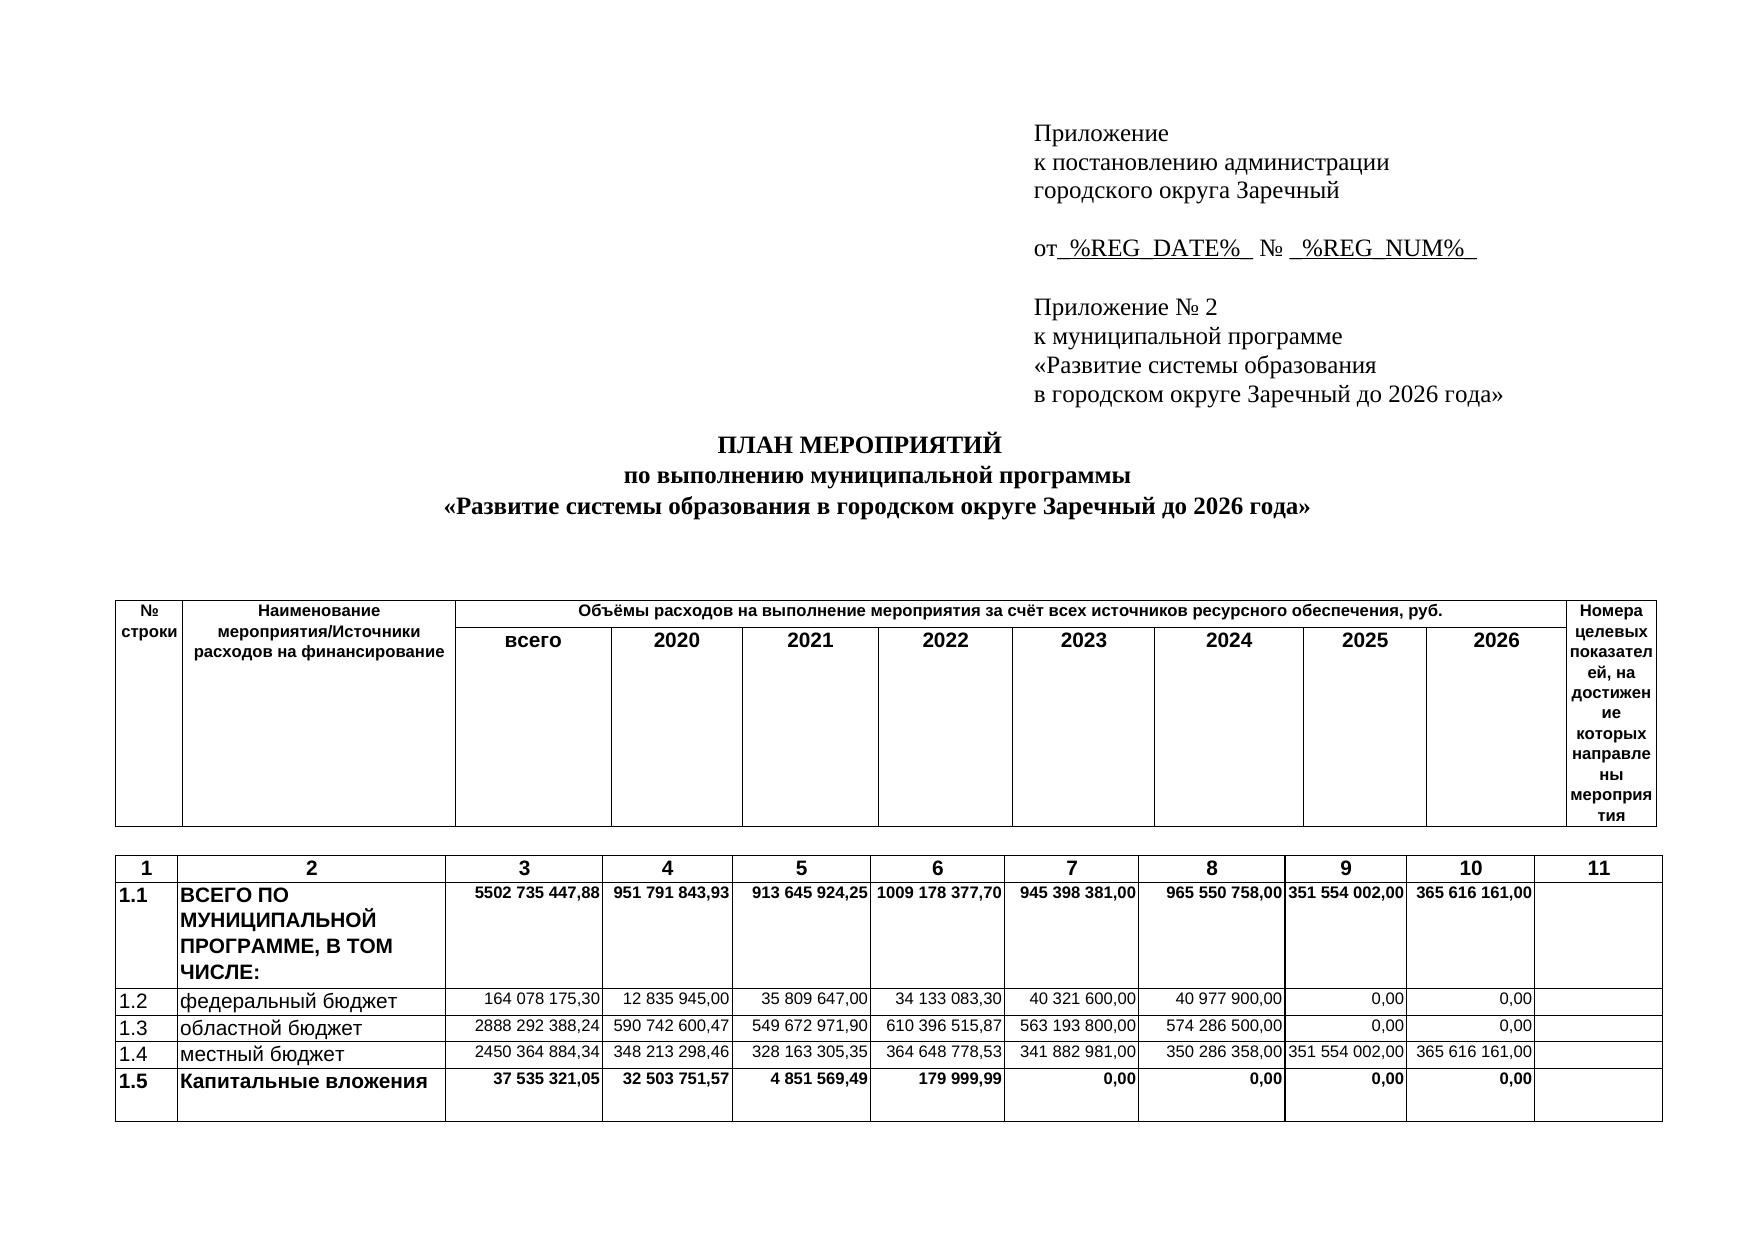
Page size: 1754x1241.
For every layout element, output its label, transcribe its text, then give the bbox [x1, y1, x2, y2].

table_cell 364 648 778,53 [871, 1042, 1004, 1068]
table_header 2 [178, 856, 445, 882]
table_cell 1.1 [116, 883, 177, 988]
table_cell 40 977 900,00 [1139, 989, 1284, 1014]
table_cell 951 791 843,93 [603, 883, 732, 988]
table_cell 37 535 321,05 [446, 1069, 602, 1121]
table_header ПЛАН МЕРОПРИЯТИЙ [119, 408, 1636, 461]
text городского округа Заречный [118, 176, 1654, 204]
table_cell 0,00 [1407, 1016, 1534, 1041]
table_cell местный бюджет [178, 1042, 445, 1068]
table_cell 2450 364 884,34 [446, 1042, 602, 1068]
table_cell [1535, 1016, 1662, 1041]
table_cell 913 645 924,25 [733, 883, 870, 988]
table_header 1 [116, 856, 177, 882]
table_cell Капитальные вложения [178, 1069, 445, 1121]
table_cell 590 742 600,47 [603, 1016, 732, 1041]
table_cell 351 554 002,00 [1286, 883, 1406, 988]
table_cell 5502 735 447,88 [446, 883, 602, 988]
table_cell 0,00 [1286, 1016, 1406, 1041]
table_cell [1535, 1069, 1662, 1121]
table_cell 0,00 [1286, 989, 1406, 1014]
text к муниципальной программе [118, 321, 1654, 350]
table_cell 2026 [1427, 628, 1566, 826]
table_cell всего [456, 628, 611, 826]
table_cell 549 672 971,90 [733, 1016, 870, 1041]
table_cell 1.4 [116, 1042, 177, 1068]
table_cell областной бюджет [178, 1016, 445, 1041]
table_cell 2020 [612, 628, 742, 826]
table_header 8 [1139, 856, 1284, 882]
table_header Номера целевых показателей, на достижение которых направлены мероприятия [1567, 601, 1656, 826]
table_cell [1535, 989, 1662, 1014]
table_cell 610 396 515,87 [871, 1016, 1004, 1041]
table_cell 179 999,99 [871, 1069, 1004, 1121]
table_header 7 [1005, 856, 1138, 882]
table_cell 164 078 175,30 [446, 989, 602, 1014]
table_header № строки [116, 601, 182, 826]
table_cell 328 163 305,35 [733, 1042, 870, 1068]
table_cell 1.5 [116, 1069, 177, 1121]
table_cell [1535, 883, 1662, 988]
table_cell 945 398 381,00 [1005, 883, 1138, 988]
table_cell 2023 [1013, 628, 1154, 826]
table_header Наименование мероприятия/Источники расходов на финансирование [183, 601, 455, 826]
text Приложение [118, 118, 1654, 147]
table_header 10 [1407, 856, 1534, 882]
table_cell федеральный бюджет [178, 989, 445, 1014]
table_cell 0,00 [1407, 1069, 1534, 1121]
table_cell 1009 178 377,70 [871, 883, 1004, 988]
table_cell 348 213 298,46 [603, 1042, 732, 1068]
table_cell ВСЕГО ПО МУНИЦИПАЛЬНОЙ ПРОГРАММЕ, В ТОМ ЧИСЛЕ: [178, 883, 445, 988]
text «Развитие системы образования [118, 350, 1654, 379]
table_header 11 [1535, 856, 1662, 882]
table_header Объёмы расходов на выполнение мероприятия за счёт всех источников ресурсного обеспечения, руб. [456, 601, 1566, 627]
table_cell 0,00 [1407, 989, 1534, 1014]
table_cell 350 286 358,00 [1139, 1042, 1284, 1068]
table_cell 365 616 161,00 [1407, 1042, 1534, 1068]
table_cell 0,00 [1005, 1069, 1138, 1121]
table_header 4 [603, 856, 732, 882]
table_cell 563 193 800,00 [1005, 1016, 1138, 1041]
table_cell [1535, 1042, 1662, 1068]
table_cell 34 133 083,30 [871, 989, 1004, 1014]
table_cell 40 321 600,00 [1005, 989, 1138, 1014]
table_cell по выполнению муниципальной программы [119, 461, 1636, 491]
text Приложение № 2 [118, 292, 1654, 321]
table_cell 0,00 [1286, 1069, 1406, 1121]
table_header 9 [1286, 856, 1406, 882]
table_cell 2888 292 388,24 [446, 1016, 602, 1041]
table_header 3 [446, 856, 602, 882]
table_header 5 [733, 856, 870, 882]
table_cell 2021 [743, 628, 878, 826]
table_cell 965 550 758,00 [1139, 883, 1284, 988]
table_cell «Развитие системы образования в городском округе Заречный до 2026 года» [119, 491, 1636, 544]
text к постановлению администрации [118, 147, 1654, 176]
table_header 6 [871, 856, 1004, 882]
table_cell 2022 [879, 628, 1012, 826]
table_cell 351 554 002,00 [1286, 1042, 1406, 1068]
table_cell 341 882 981,00 [1005, 1042, 1138, 1068]
table_cell 1.3 [116, 1016, 177, 1041]
text в городском округе Заречный до 2026 года» [118, 379, 1654, 407]
table_cell 574 286 500,00 [1139, 1016, 1284, 1041]
table_cell 365 616 161,00 [1407, 883, 1534, 988]
table_cell 12 835 945,00 [603, 989, 732, 1014]
table_cell 0,00 [1139, 1069, 1284, 1121]
table_cell 35 809 647,00 [733, 989, 870, 1014]
table_cell 1.2 [116, 989, 177, 1014]
table_cell 32 503 751,57 [603, 1069, 732, 1121]
table_cell 4 851 569,49 [733, 1069, 870, 1121]
text от_%REG_DATE%_ № _%REG_NUM%_ [118, 233, 1654, 262]
table_cell 2024 [1155, 628, 1303, 826]
table_cell 2025 [1304, 628, 1426, 826]
